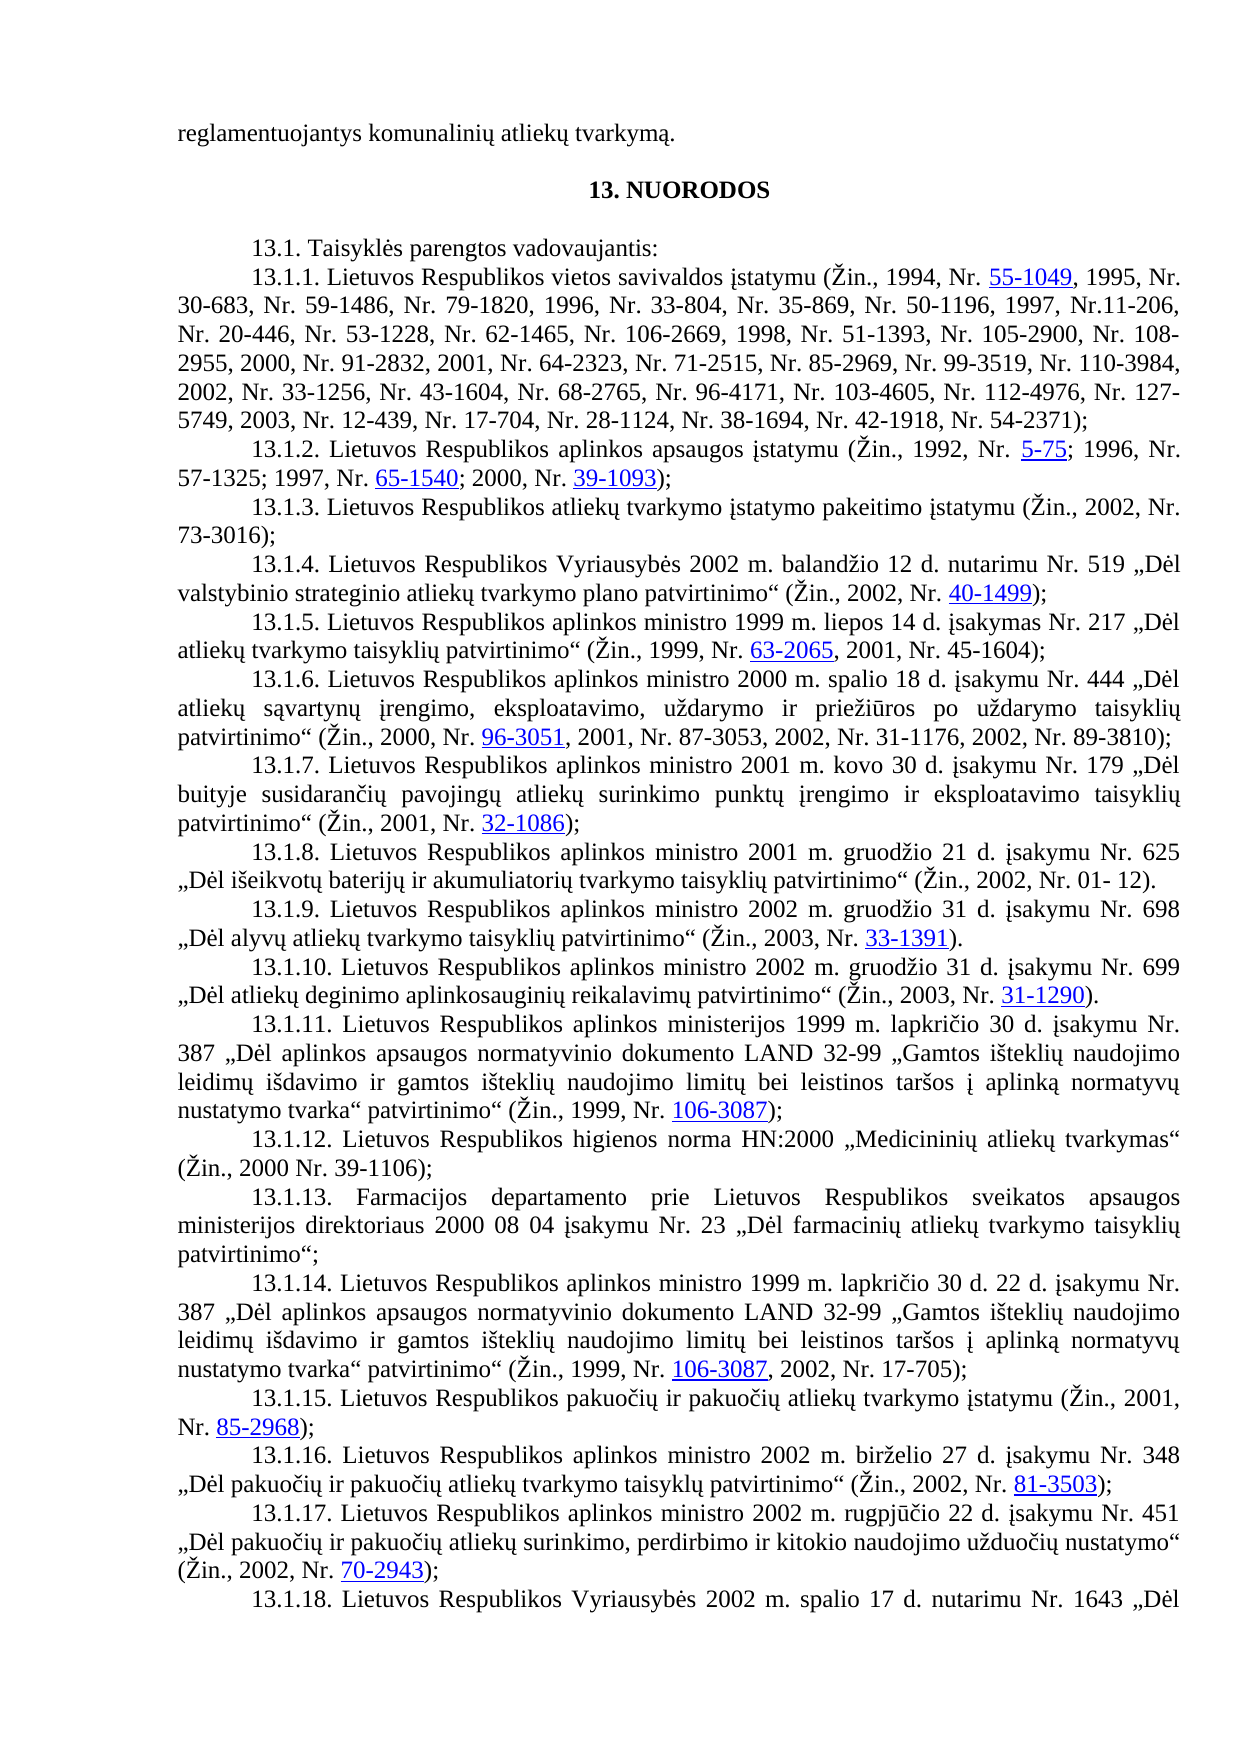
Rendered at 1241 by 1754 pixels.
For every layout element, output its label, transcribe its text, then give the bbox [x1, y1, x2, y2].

text 13.1.15. Lietuvos Respublikos pakuočių ir pakuočių atliekų tvarkymo įstatymu (Žin., 2001, Nr. 85-2968); [177, 1383, 1181, 1441]
text 13.1.5. Lietuvos Respublikos aplinkos ministro 1999 m. liepos 14 d. įsakymas Nr. 217 „Dėl atliekų tvarkymo taisyklių patvirtinimo“ (Žin., 1999, Nr. 63-2065, 2001, Nr. 45-1604); [177, 607, 1181, 664]
text 13. NUORODOS [177, 176, 1181, 204]
text 13.1.13. Farmacijos departamento prie Lietuvos Respublikos sveikatos apsaugos ministerijos direktoriaus 2000 08 04 įsakymu Nr. 23 „Dėl farmacinių atliekų tvarkymo taisyklių patvirtinimo“; [177, 1182, 1181, 1268]
text 13.1.16. Lietuvos Respublikos aplinkos ministro 2002 m. birželio 27 d. įsakymu Nr. 348 „Dėl pakuočių ir pakuočių atliekų tvarkymo taisyklų patvirtinimo“ (Žin., 2002, Nr. 81-3503); [177, 1441, 1181, 1498]
text 13.1.14. Lietuvos Respublikos aplinkos ministro 1999 m. lapkričio 30 d. 22 d. įsakymu Nr. 387 „Dėl aplinkos apsaugos normatyvinio dokumento LAND 32-99 „Gamtos išteklių naudojimo leidimų išdavimo ir gamtos išteklių naudojimo limitų bei leistinos taršos į aplinką normatyvų nustatymo tvarka“ patvirtinimo“ (Žin., 1999, Nr. 106-3087, 2002, Nr. 17-705); [177, 1268, 1181, 1383]
text 13.1.18. Lietuvos Respublikos Vyriausybės 2002 m. spalio 17 d. nutarimu Nr. 1643 „Dėl [177, 1584, 1181, 1613]
text 13.1. Taisyklės parengtos vadovaujantis: [177, 233, 1181, 262]
text 13.1.4. Lietuvos Respublikos Vyriausybės 2002 m. balandžio 12 d. nutarimu Nr. 519 „Dėl valstybinio strateginio atliekų tvarkymo plano patvirtinimo“ (Žin., 2002, Nr. 40-1499); [177, 549, 1181, 607]
text 13.1.2. Lietuvos Respublikos aplinkos apsaugos įstatymu (Žin., 1992, Nr. 5-75; 1996, Nr. 57-1325; 1997, Nr. 65-1540; 2000, Nr. 39-1093); [177, 434, 1181, 492]
text 13.1.7. Lietuvos Respublikos aplinkos ministro 2001 m. kovo 30 d. įsakymu Nr. 179 „Dėl buityje susidarančių pavojingų atliekų surinkimo punktų įrengimo ir eksploatavimo taisyklių patvirtinimo“ (Žin., 2001, Nr. 32-1086); [177, 751, 1181, 837]
text 13.1.17. Lietuvos Respublikos aplinkos ministro 2002 m. rugpjūčio 22 d. įsakymu Nr. 451 „Dėl pakuočių ir pakuočių atliekų surinkimo, perdirbimo ir kitokio naudojimo užduočių nustatymo“ (Žin., 2002, Nr. 70-2943); [177, 1498, 1181, 1584]
text 13.1.11. Lietuvos Respublikos aplinkos ministerijos 1999 m. lapkričio 30 d. įsakymu Nr. 387 „Dėl aplinkos apsaugos normatyvinio dokumento LAND 32-99 „Gamtos išteklių naudojimo leidimų išdavimo ir gamtos išteklių naudojimo limitų bei leistinos taršos į aplinką normatyvų nustatymo tvarka“ patvirtinimo“ (Žin., 1999, Nr. 106-3087); [177, 1009, 1181, 1124]
text reglamentuojantys komunalinių atliekų tvarkymą. [177, 118, 1181, 147]
text 13.1.1. Lietuvos Respublikos vietos savivaldos įstatymu (Žin., 1994, Nr. 55-1049, 1995, Nr. 30-683, Nr. 59-1486, Nr. 79-1820, 1996, Nr. 33-804, Nr. 35-869, Nr. 50-1196, 1997, Nr.11-206, Nr. 20-446, Nr. 53-1228, Nr. 62-1465, Nr. 106-2669, 1998, Nr. 51-1393, Nr. 105-2900, Nr. 108-2955, 2000, Nr. 91-2832, 2001, Nr. 64-2323, Nr. 71-2515, Nr. 85-2969, Nr. 99-3519, Nr. 110-3984, 2002, Nr. 33-1256, Nr. 43-1604, Nr. 68-2765, Nr. 96-4171, Nr. 103-4605, Nr. 112-4976, Nr. 127-5749, 2003, Nr. 12-439, Nr. 17-704, Nr. 28-1124, Nr. 38-1694, Nr. 42-1918, Nr. 54-2371); [177, 262, 1181, 434]
text 13.1.10. Lietuvos Respublikos aplinkos ministro 2002 m. gruodžio 31 d. įsakymu Nr. 699 „Dėl atliekų deginimo aplinkosauginių reikalavimų patvirtinimo“ (Žin., 2003, Nr. 31-1290). [177, 952, 1181, 1009]
text 13.1.12. Lietuvos Respublikos higienos norma HN:2000 „Medicininių atliekų tvarkymas“ (Žin., 2000 Nr. 39-1106); [177, 1124, 1181, 1182]
text 13.1.9. Lietuvos Respublikos aplinkos ministro 2002 m. gruodžio 31 d. įsakymu Nr. 698 „Dėl alyvų atliekų tvarkymo taisyklių patvirtinimo“ (Žin., 2003, Nr. 33-1391). [177, 894, 1181, 952]
text 13.1.3. Lietuvos Respublikos atliekų tvarkymo įstatymo pakeitimo įstatymu (Žin., 2002, Nr. 73-3016); [177, 492, 1181, 549]
text 13.1.8. Lietuvos Respublikos aplinkos ministro 2001 m. gruodžio 21 d. įsakymu Nr. 625 „Dėl išeikvotų baterijų ir akumuliatorių tvarkymo taisyklių patvirtinimo“ (Žin., 2002, Nr. 01- 12). [177, 837, 1181, 894]
text 13.1.6. Lietuvos Respublikos aplinkos ministro 2000 m. spalio 18 d. įsakymu Nr. 444 „Dėl atliekų sąvartynų įrengimo, eksploatavimo, uždarymo ir priežiūros po uždarymo taisyklių patvirtinimo“ (Žin., 2000, Nr. 96-3051, 2001, Nr. 87-3053, 2002, Nr. 31-1176, 2002, Nr. 89-3810); [177, 664, 1181, 751]
